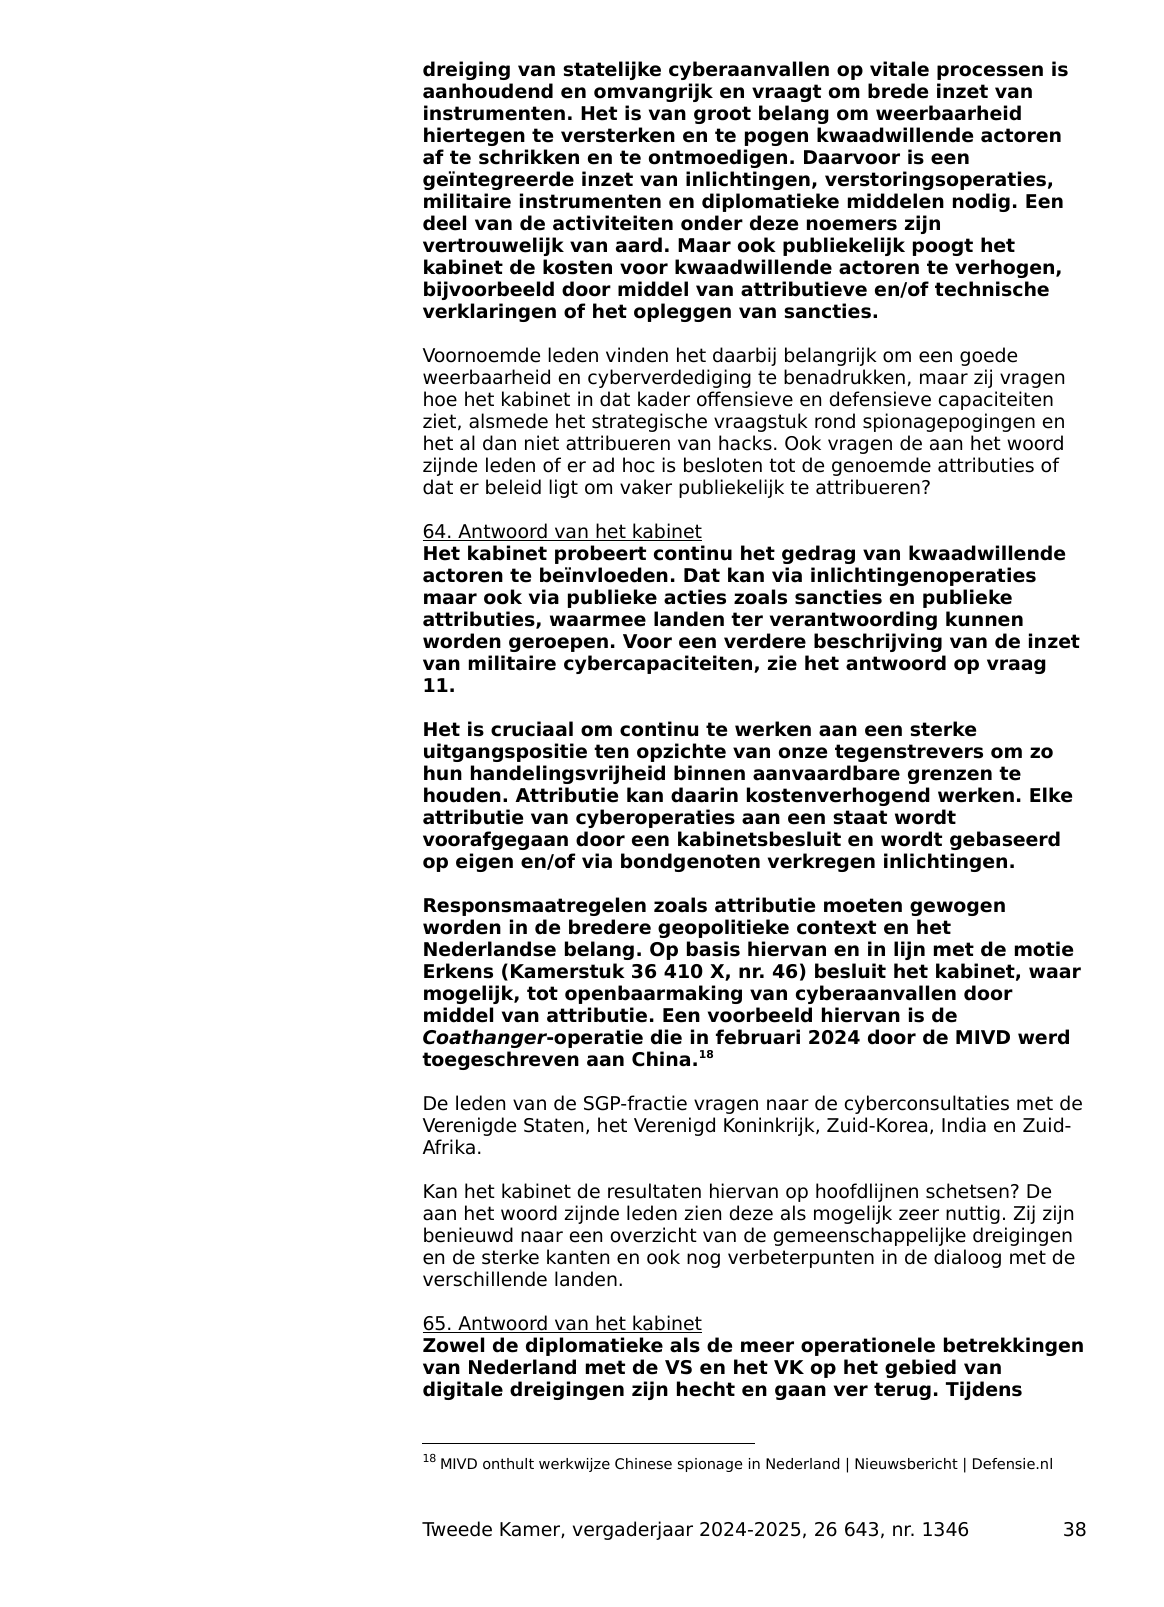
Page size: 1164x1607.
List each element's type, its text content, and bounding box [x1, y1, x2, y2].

text dreiging van statelijke cyberaanvallen op vitale processen is aanhoudend en omvangrijk en vraagt om brede inzet van instrumenten. Het is van groot belang om weerbaarheid hiertegen te versterken en te pogen kwaadwillende actoren af te schrikken en te ontmoedigen. Daarvoor is een geïntegreerde inzet van inlichtingen, verstoringsoperaties, militaire instrumenten en diplomatieke middelen nodig. Een deel van de activiteiten onder deze noemers zijn vertrouwelijk van aard. Maar ook publiekelijk poogt het kabinet de kosten voor kwaadwillende actoren te verhogen, bijvoorbeeld door middel van attributieve en/of technische verklaringen of het opleggen van sancties. [422, 59, 1087, 323]
text 65. Antwoord van het kabinet [422, 1313, 1087, 1335]
text Het kabinet probeert continu het gedrag van kwaadwillende actoren te beïnvloeden. Dat kan via inlichtingenoperaties maar ook via publieke acties zoals sancties en publieke attributies, waarmee landen ter verantwoording kunnen worden geroepen. Voor een verdere beschrijving van de inzet van militaire cybercapaciteiten, zie het antwoord op vraag 11. [422, 543, 1087, 697]
text Kan het kabinet de resultaten hiervan op hoofdlijnen schetsen? De aan het woord zijnde leden zien deze als mogelijk zeer nuttig. Zij zijn benieuwd naar een overzicht van de gemeenschappelijke dreigingen en de sterke kanten en ook nog verbeterpunten in de dialoog met de verschillende landen. [422, 1181, 1087, 1291]
text MIVD onthult werkwijze Chinese spionage in Nederland | Nieuwsbericht | Defensie.nl [422, 1452, 1087, 1474]
text 64. Antwoord van het kabinet [422, 521, 1087, 543]
text Responsmaatregelen zoals attributie moeten gewogen worden in de bredere geopolitieke context en het Nederlandse belang. Op basis hiervan en in lijn met de motie Erkens (Kamerstuk 36 410 X, nr. 46) besluit het kabinet, waar mogelijk, tot openbaarmaking van cyberaanvallen door middel van attributie. Een voorbeeld hiervan is de Coathanger-operatie die in februari 2024 door de MIVD werd toegeschreven aan China. [422, 895, 1087, 1071]
text Voornoemde leden vinden het daarbij belangrijk om een goede weerbaarheid en cyberverdediging te benadrukken, maar zij vragen hoe het kabinet in dat kader offensieve en defensieve capaciteiten ziet, alsmede het strategische vraagstuk rond spionagepogingen en het al dan niet attribueren van hacks. Ook vragen de aan het woord zijnde leden of er ad hoc is besloten tot de genoemde attributies of dat er beleid ligt om vaker publiekelijk te attribueren? [422, 345, 1087, 499]
text Zowel de diplomatieke als de meer operationele betrekkingen van Nederland met de VS en het VK op het gebied van digitale dreigingen zijn hecht en gaan ver terug. Tijdens [422, 1335, 1087, 1401]
text De leden van de SGP-fractie vragen naar de cyberconsultaties met de Verenigde Staten, het Verenigd Koninkrijk, Zuid-Korea, India en Zuid-Afrika. [422, 1093, 1087, 1159]
text Het is cruciaal om continu te werken aan een sterke uitgangspositie ten opzichte van onze tegenstrevers om zo hun handelingsvrijheid binnen aanvaardbare grenzen te houden. Attributie kan daarin kostenverhogend werken. Elke attributie van cyberoperaties aan een staat wordt voorafgegaan door een kabinetsbesluit en wordt gebaseerd op eigen en/of via bondgenoten verkregen inlichtingen. [422, 719, 1087, 873]
